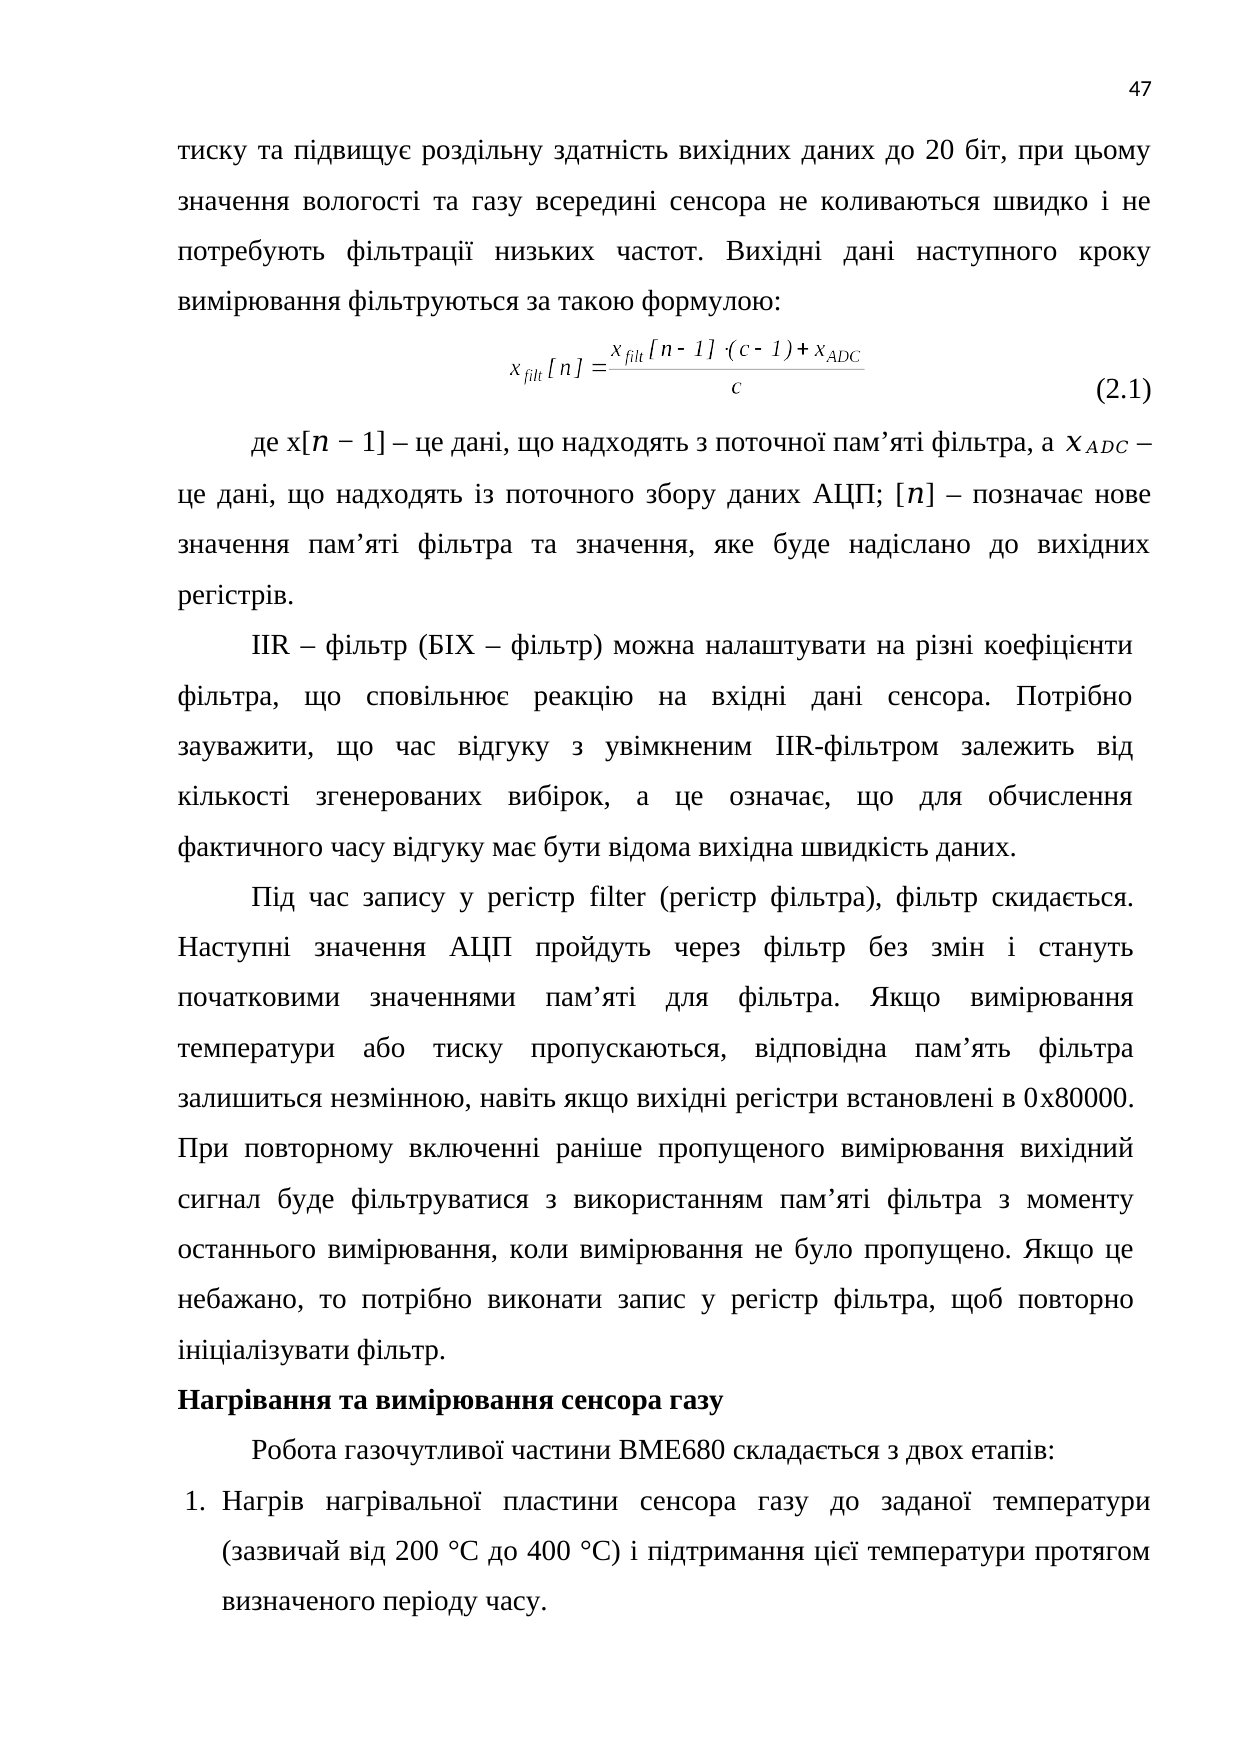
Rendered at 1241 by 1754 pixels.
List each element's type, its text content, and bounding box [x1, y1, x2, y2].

text тиску та підвищує роздільну здатність вихідних даних до 20 біт, при цьому значення вологості та газу всередині сенсора не коливаються швидко і не потребують фільтрації низьких частот. Вихідні дані наступного кроку вимірювання фільтруються за такою формулою: [177, 132, 1152, 317]
text де x[𝑛 − 1] – це дані, що надходять з поточної пам’яті фільтра, а 𝑥𝐴𝐷𝐶 – це дані, що надходять із поточного збору даних АЦП; [𝑛] – позначає нове значення пам’яті фільтра та значення, яке буде надіслано до вихідних регістрів. [177, 422, 1152, 611]
text (2.1) [177, 334, 1152, 405]
text Під час запису у регістр filter (регістр фільтра), фільтр скидається. Наступні значення АЦП пройдуть через фільтр без змін і стануть початковими значеннями пам’яті для фільтра. Якщо вимірювання температури або тиску пропускаються, відповідна пам’ять фільтра залишиться незмінною, навіть якщо вихідні регістри встановлені в 0x80000. При повторному включенні раніше пропущеного вимірювання вихідний сигнал буде фільтруватися з використанням пам’яті фільтра з моменту останнього вимірювання, коли вимірювання не було пропущено. Якщо це небажано, то потрібно виконати запис у регістр фільтра, щоб повторно ініціалізувати фільтр. [177, 879, 1134, 1365]
text Робота газочутливої частини BME680 складається з двох етапів: [177, 1432, 1152, 1466]
text Нагрівання та вимірювання сенсора газу [177, 1382, 1152, 1416]
list Нагрів нагрівальної пластини сенсора газу до заданої температури (зазвичай від 200 °C до 400 °C) і підтримання цієї температури протягом визначеного періоду часу. [184, 1483, 1152, 1617]
text IIR – фільтр (БІХ – фільтр) можна налаштувати на різні коефіцієнти фільтра, що сповільнює реакцію на вхідні дані сенсора. Потрібно зауважити, що час відгуку з увімкненим IIR-фільтром залежить від кількості згенерованих вибірок, а це означає, що для обчислення фактичного часу відгуку має бути відома вихідна швидкість даних. [177, 627, 1133, 862]
